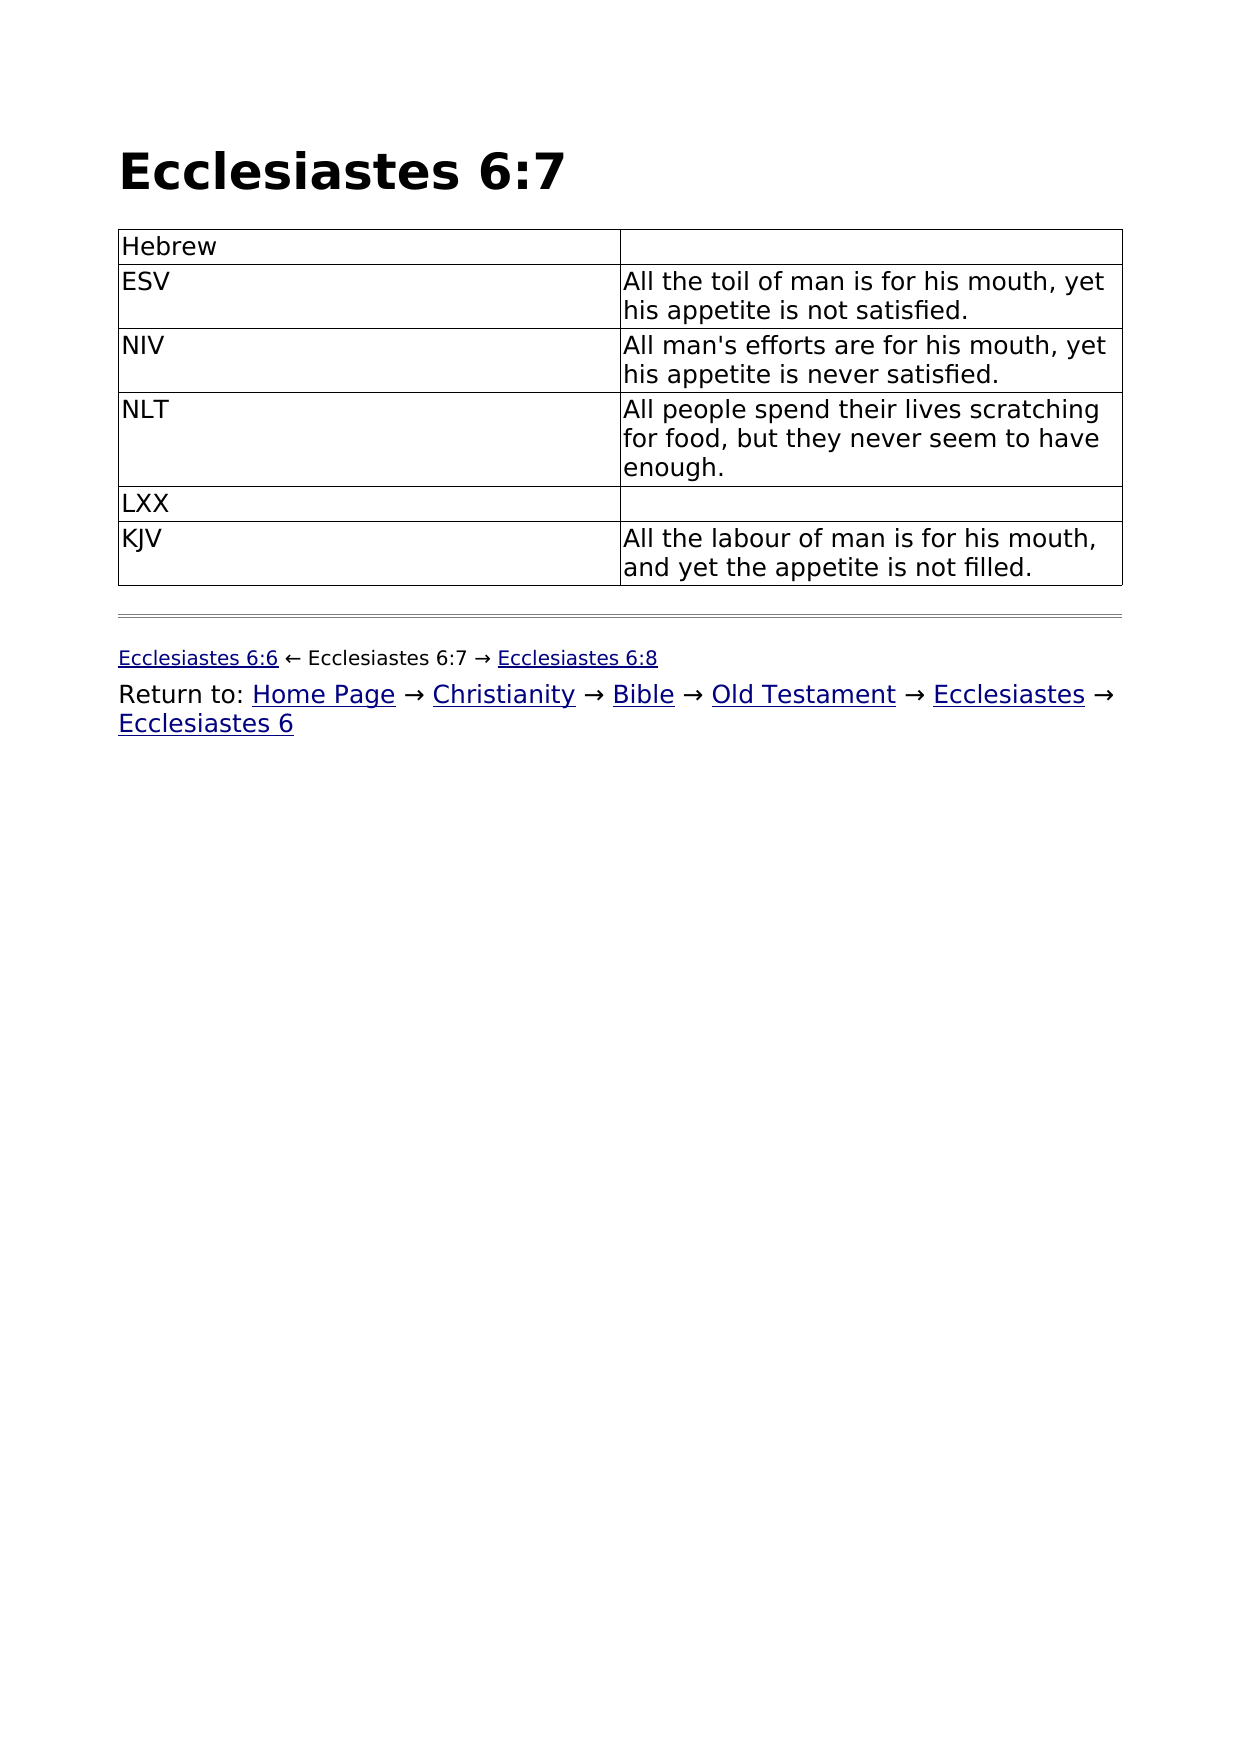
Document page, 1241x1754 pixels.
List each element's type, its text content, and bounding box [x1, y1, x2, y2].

table_cell All the labour of man is for his mouth, and yet the appetite is not filled. [621, 522, 1122, 585]
table_cell All man's efforts are for his mouth, yet his appetite is never satisfied. [621, 329, 1122, 392]
table_cell All the toil of man is for his mouth, yet his appetite is not satisfied. [621, 265, 1122, 328]
table_cell All people spend their lives scratching for food, but they never seem to have enough. [621, 393, 1122, 486]
table_cell NIV [119, 329, 620, 392]
table_cell LXX [119, 487, 620, 521]
table_cell NLT [119, 393, 620, 486]
table_header Hebrew [119, 230, 620, 264]
table_cell KJV [119, 522, 620, 585]
text Ecclesiastes 6:6 ← Ecclesiastes 6:7 → Ecclesiastes 6:8 [118, 646, 1122, 680]
table_cell [621, 487, 1122, 521]
table_header [621, 230, 1122, 264]
text Return to: Home Page → Christianity → Bible → Old Testament → Ecclesiastes → Ecclesiastes 6 [118, 680, 1122, 739]
table_cell ESV [119, 265, 620, 328]
subtitle Ecclesiastes 6:7 [118, 143, 1122, 201]
